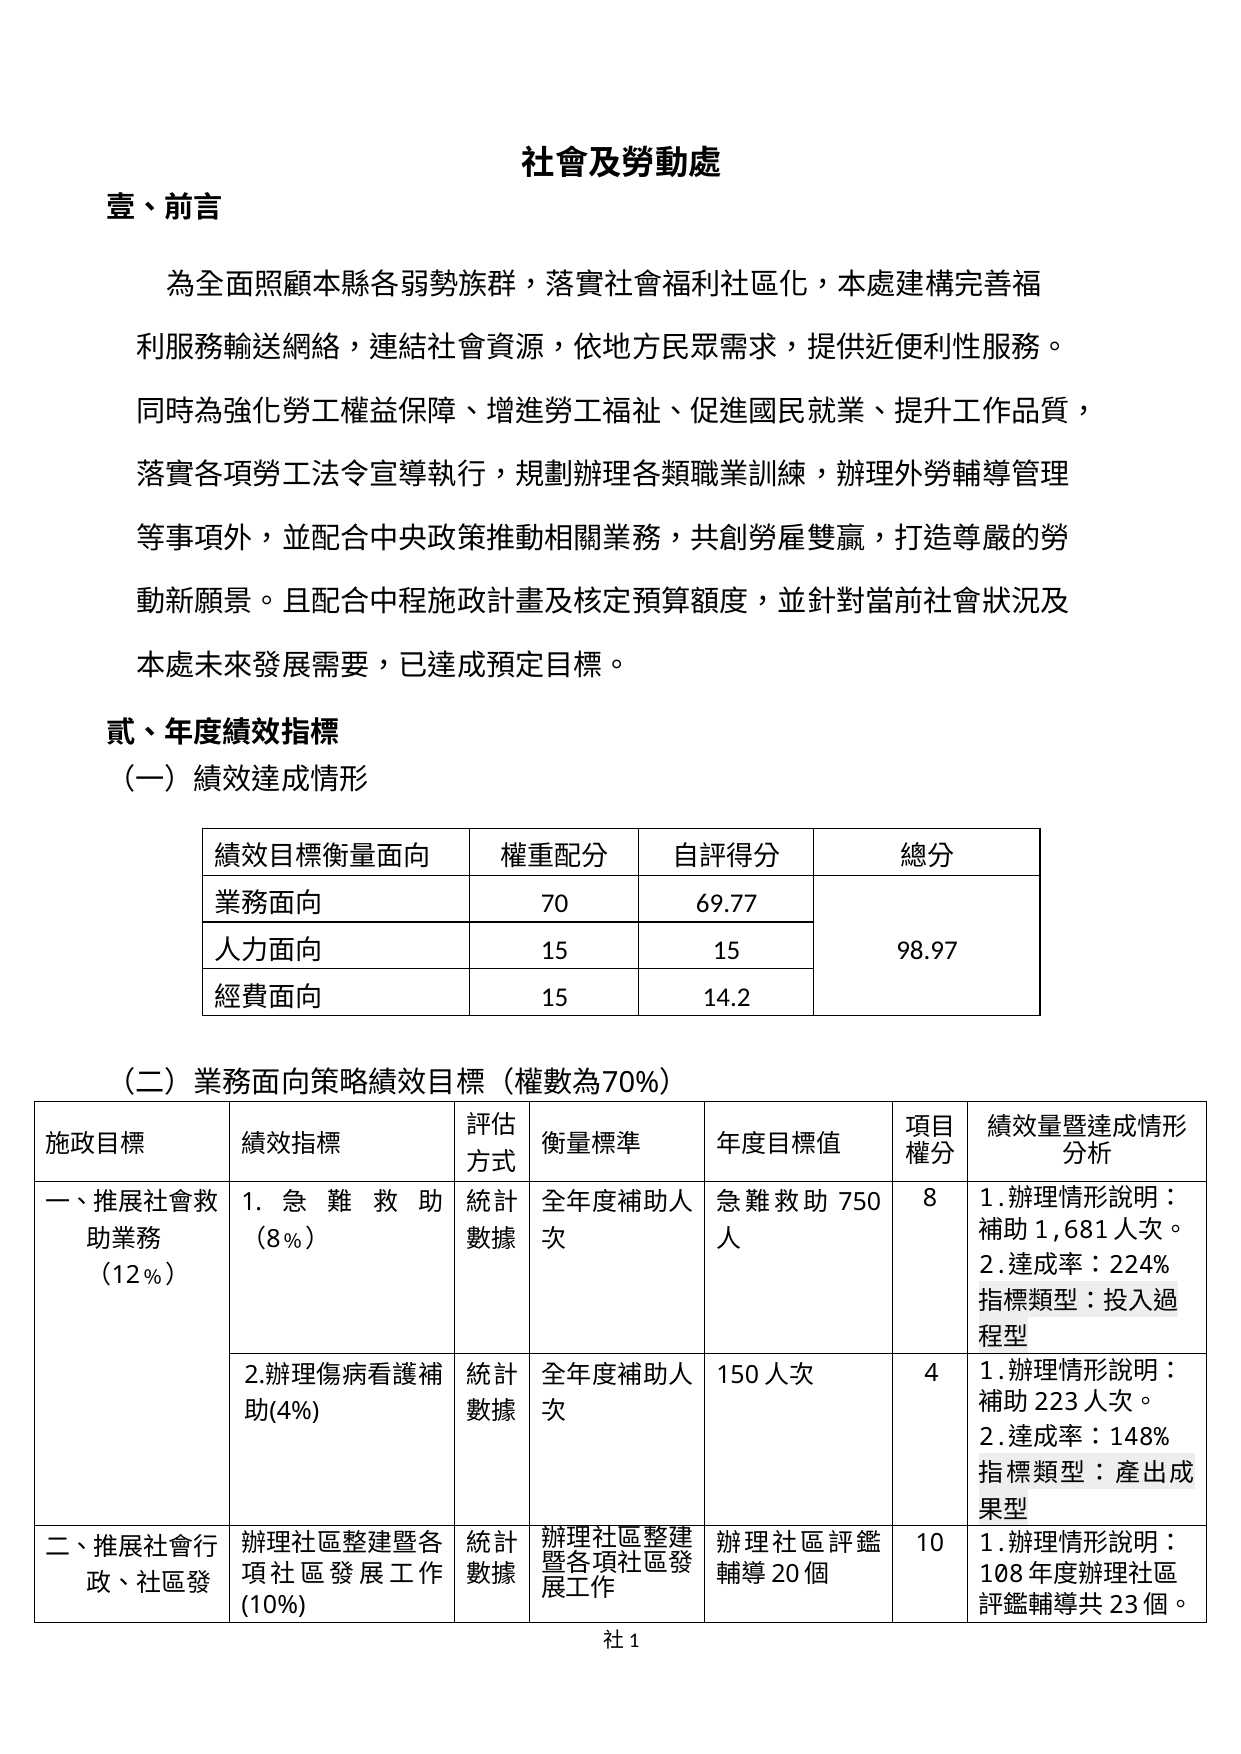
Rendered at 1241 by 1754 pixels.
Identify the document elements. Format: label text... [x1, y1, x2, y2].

table_cell 1.辦理情形說明：補助1,681人次。 2.達成率：224% 指標類型：投入過程型 [968, 1182, 1206, 1353]
text 利服務輸送網絡，連結社會資源，依地方民眾需求，提供近便利性服務。 [106, 324, 1110, 366]
table_header 評估方式 [455, 1102, 529, 1181]
table_cell 二、推展社會行政、社區發 [35, 1526, 229, 1622]
table_cell 2.辦理傷病看護補助(4%) [230, 1354, 454, 1525]
table_header 衡量標準 [530, 1102, 704, 1181]
table_cell 1.急難救助（8﹪） [230, 1182, 454, 1353]
table_cell 8 [893, 1182, 967, 1353]
table_header 年度目標值 [705, 1102, 892, 1181]
table_header 項目權分 [893, 1102, 967, 1181]
text 等事項外，並配合中央政策推動相關業務，共創勞雇雙贏，打造尊嚴的勞 [106, 514, 1110, 556]
table_cell 業務面向 [203, 876, 469, 921]
table_header 權重配分 [470, 829, 638, 874]
table_cell 統計數據 [455, 1182, 529, 1353]
table_cell 急難救助750人 [705, 1182, 892, 1353]
table_cell 統計數據 [455, 1354, 529, 1525]
text 動新願景。且配合中程施政計畫及核定預算額度，並針對當前社會狀況及 [106, 578, 1110, 620]
table_cell 一、推展社會救助業務（12﹪） [35, 1182, 229, 1525]
text （二）業務面向策略績效目標（權數為70%） [106, 1058, 1137, 1101]
table_cell 1.辦理情形說明：補助223人次。 2.達成率：148% 指標類型：產出成果型 [968, 1354, 1206, 1525]
table_cell 辦理社區整建暨各項社區發展工作(10%) [230, 1526, 454, 1622]
table_cell 全年度補助人次 [530, 1354, 704, 1525]
text 本處未來發展需要，已達成預定目標。 [106, 641, 1110, 683]
table_header 總分 [814, 829, 1039, 874]
text 同時為強化勞工權益保障、增進勞工福祉、促進國民就業、提升工作品質， [106, 387, 1110, 429]
table_cell 辦理社區評鑑輔導20個 [705, 1526, 892, 1622]
text 壹、前言 [106, 184, 1137, 226]
table_cell 98.97 [814, 876, 1039, 1015]
table_header 施政目標 [35, 1102, 229, 1181]
table_cell 4 [893, 1354, 967, 1525]
table_header 績效目標衡量面向 [203, 829, 469, 874]
table_header 自評得分 [639, 829, 813, 874]
table_cell 15 [639, 923, 813, 968]
table_cell 經費面向 [203, 969, 469, 1015]
table_header 績效量暨達成情形分析 [968, 1102, 1206, 1181]
table_cell 人力面向 [203, 923, 469, 968]
subtitle 貳、年度績效指標 [106, 704, 1137, 752]
text 落實各項勞工法令宣導執行，規劃辦理各類職業訓練，辦理外勞輔導管理 [106, 451, 1110, 493]
table_cell 69.77 [639, 876, 813, 921]
table_cell 150人次 [705, 1354, 892, 1525]
table_cell 70 [470, 876, 638, 921]
table_cell 10 [893, 1526, 967, 1622]
table_cell 1.辦理情形說明： 108年度辦理社區評鑑輔導共23個。 [968, 1526, 1206, 1622]
table_header 績效指標 [230, 1102, 454, 1181]
table_cell 全年度補助人次 [530, 1182, 704, 1353]
table_cell 15 [470, 969, 638, 1015]
table_cell 15 [470, 923, 638, 968]
table_cell 14.2 [639, 969, 813, 1015]
text 為全面照顧本縣各弱勢族群，落實社會福利社區化，本處建構完善福 [106, 260, 1110, 303]
table_cell 統計數據 [455, 1526, 529, 1622]
table_cell 辦理社區整建暨各項社區發展工作 [530, 1526, 704, 1622]
text 社會及勞動處 [106, 136, 1137, 184]
text （一）績效達成情形 [106, 752, 1137, 798]
